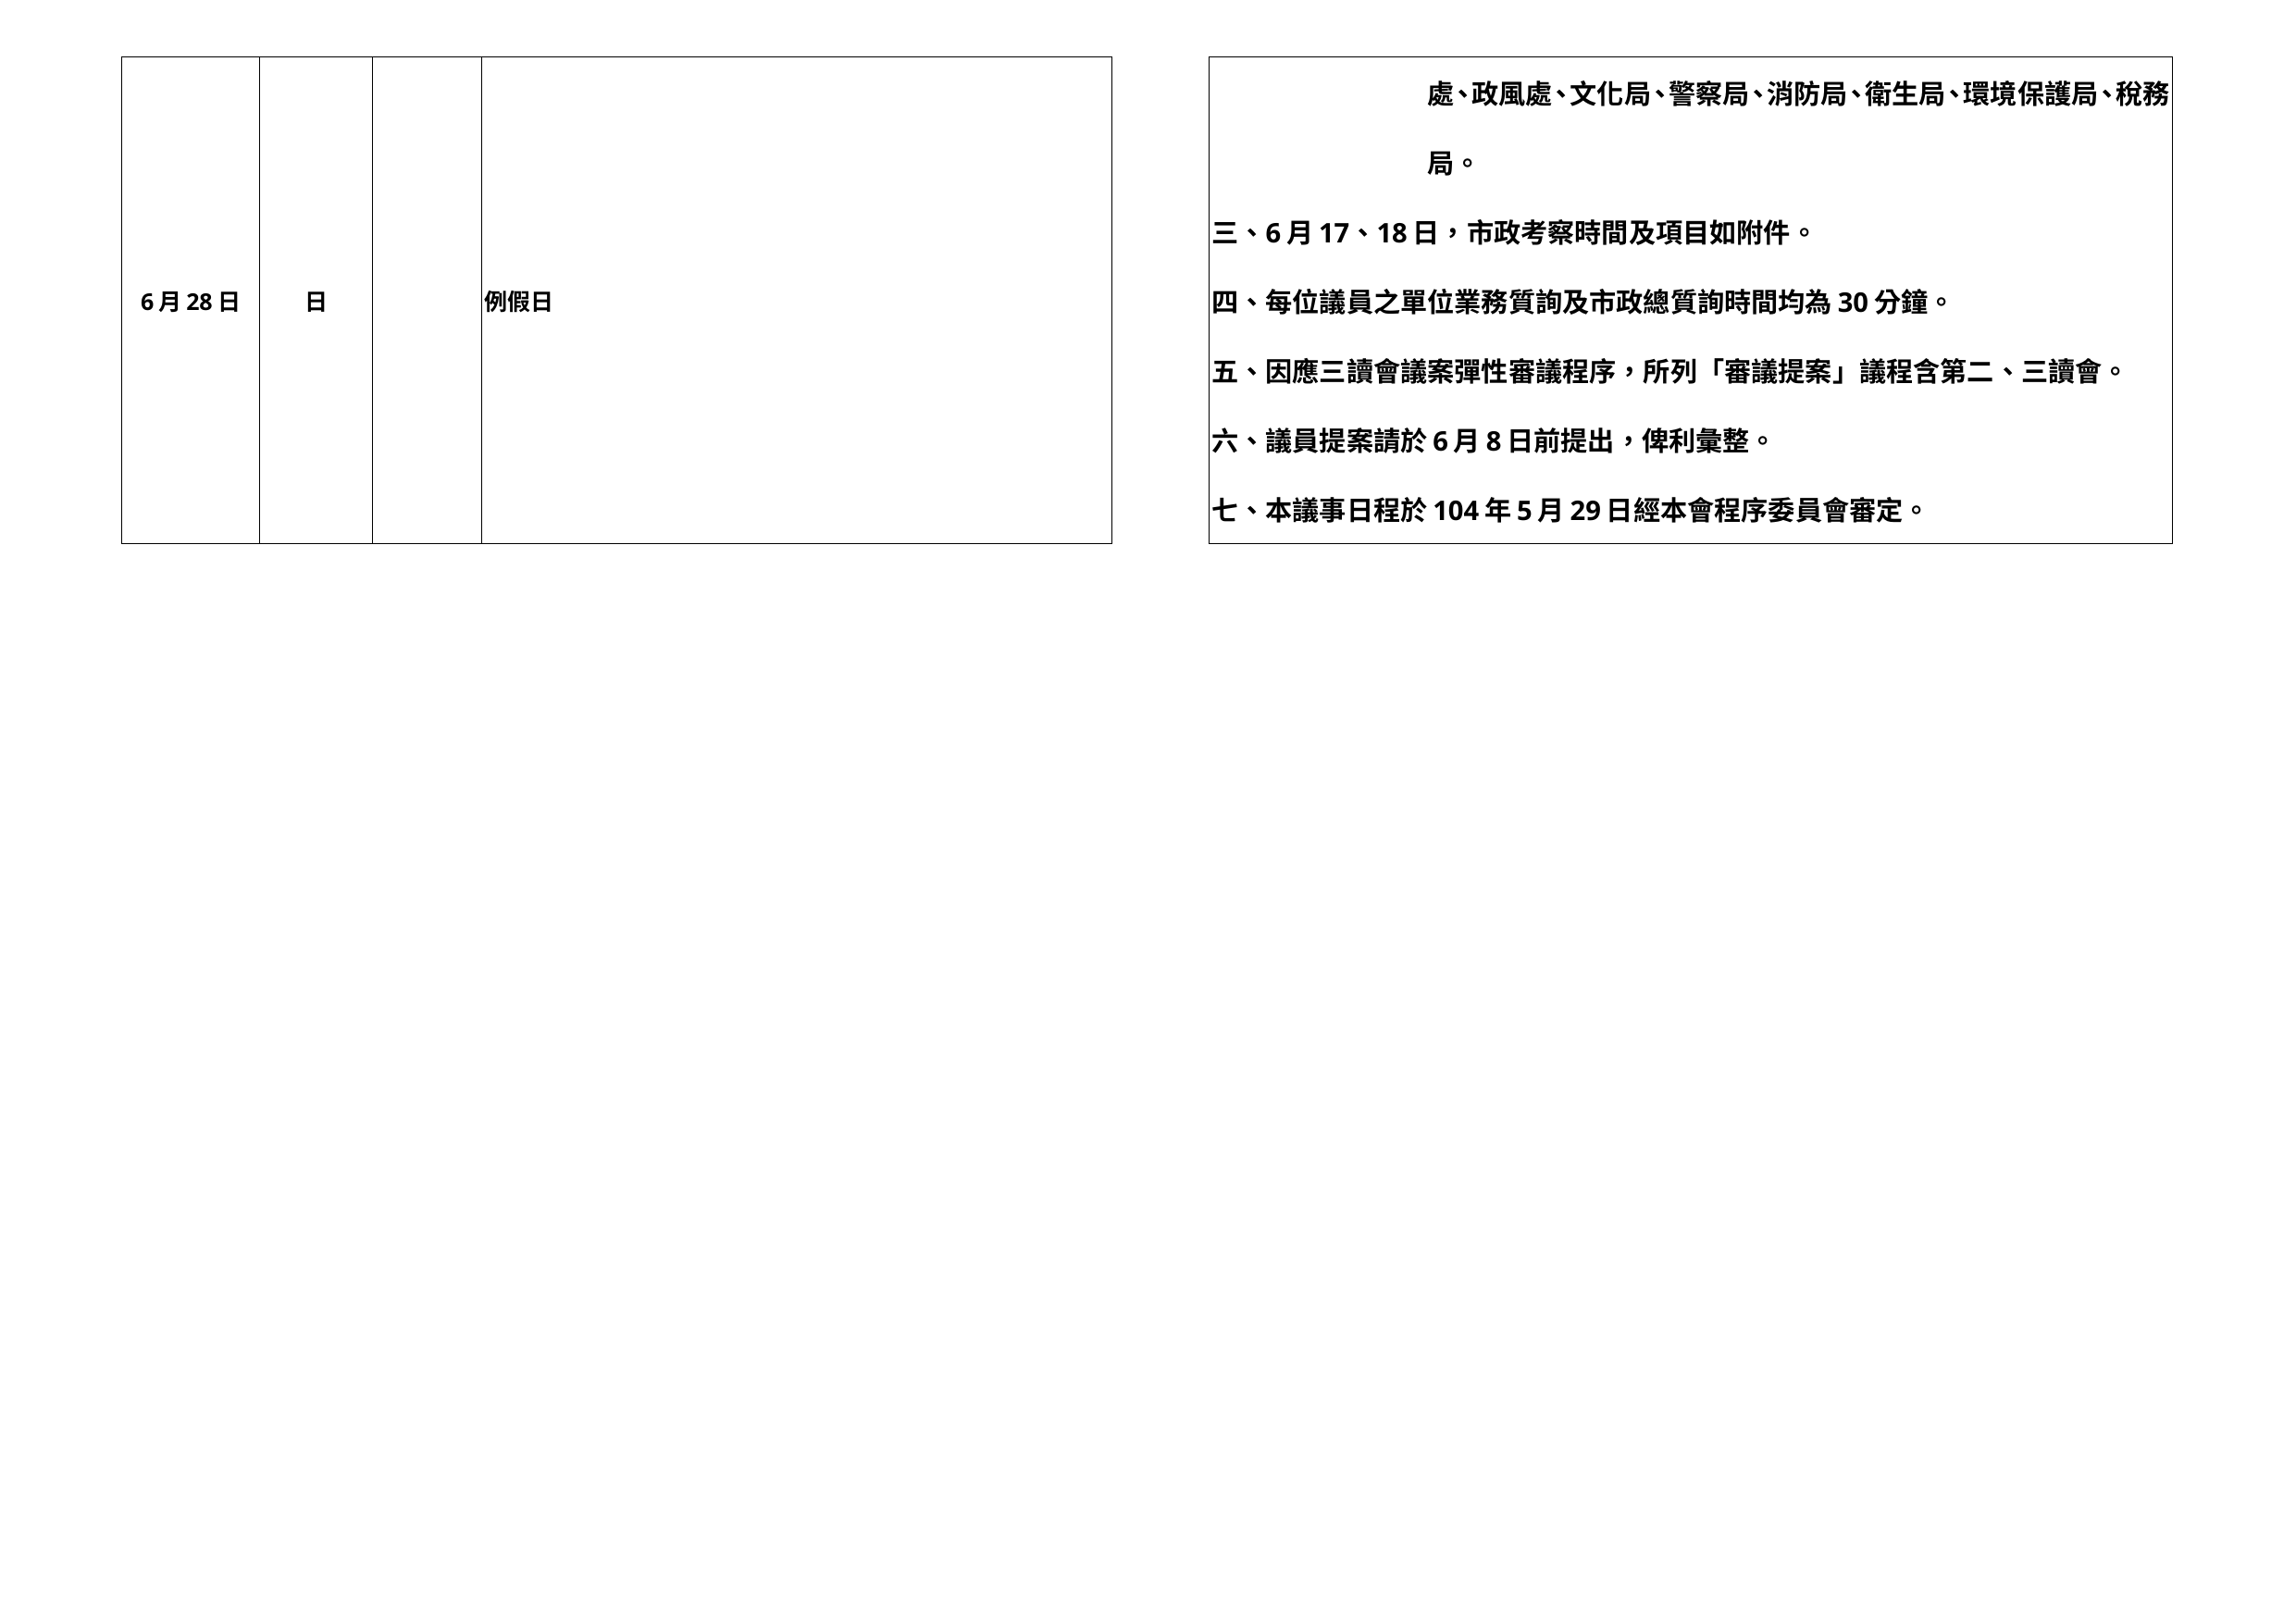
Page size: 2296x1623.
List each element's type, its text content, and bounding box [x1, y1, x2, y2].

table_cell 處、政風處、文化局、警察局、消防局、衛生局、環境保護局、稅務局。 三、6月17、18日，市政考察時間及項目如附件。 四、每位議員之單位業務質詢及市政總質詢時間均為30分鐘。 五、因應三讀會議案彈性審議程序，所列「審議提案」議程含第二、三讀會。 六、議員提案請於6月8日前提出，俾利彙整。 七、本議事日程於104年5月29日經本會程序委員會審定。 [1210, 57, 2172, 543]
table_cell [1112, 56, 1209, 543]
table_cell 日 [260, 57, 372, 543]
table_cell [2173, 56, 2295, 543]
table_cell 6月28日 [122, 57, 259, 543]
table_cell [373, 57, 481, 543]
table_cell 例假日 [482, 57, 1111, 543]
